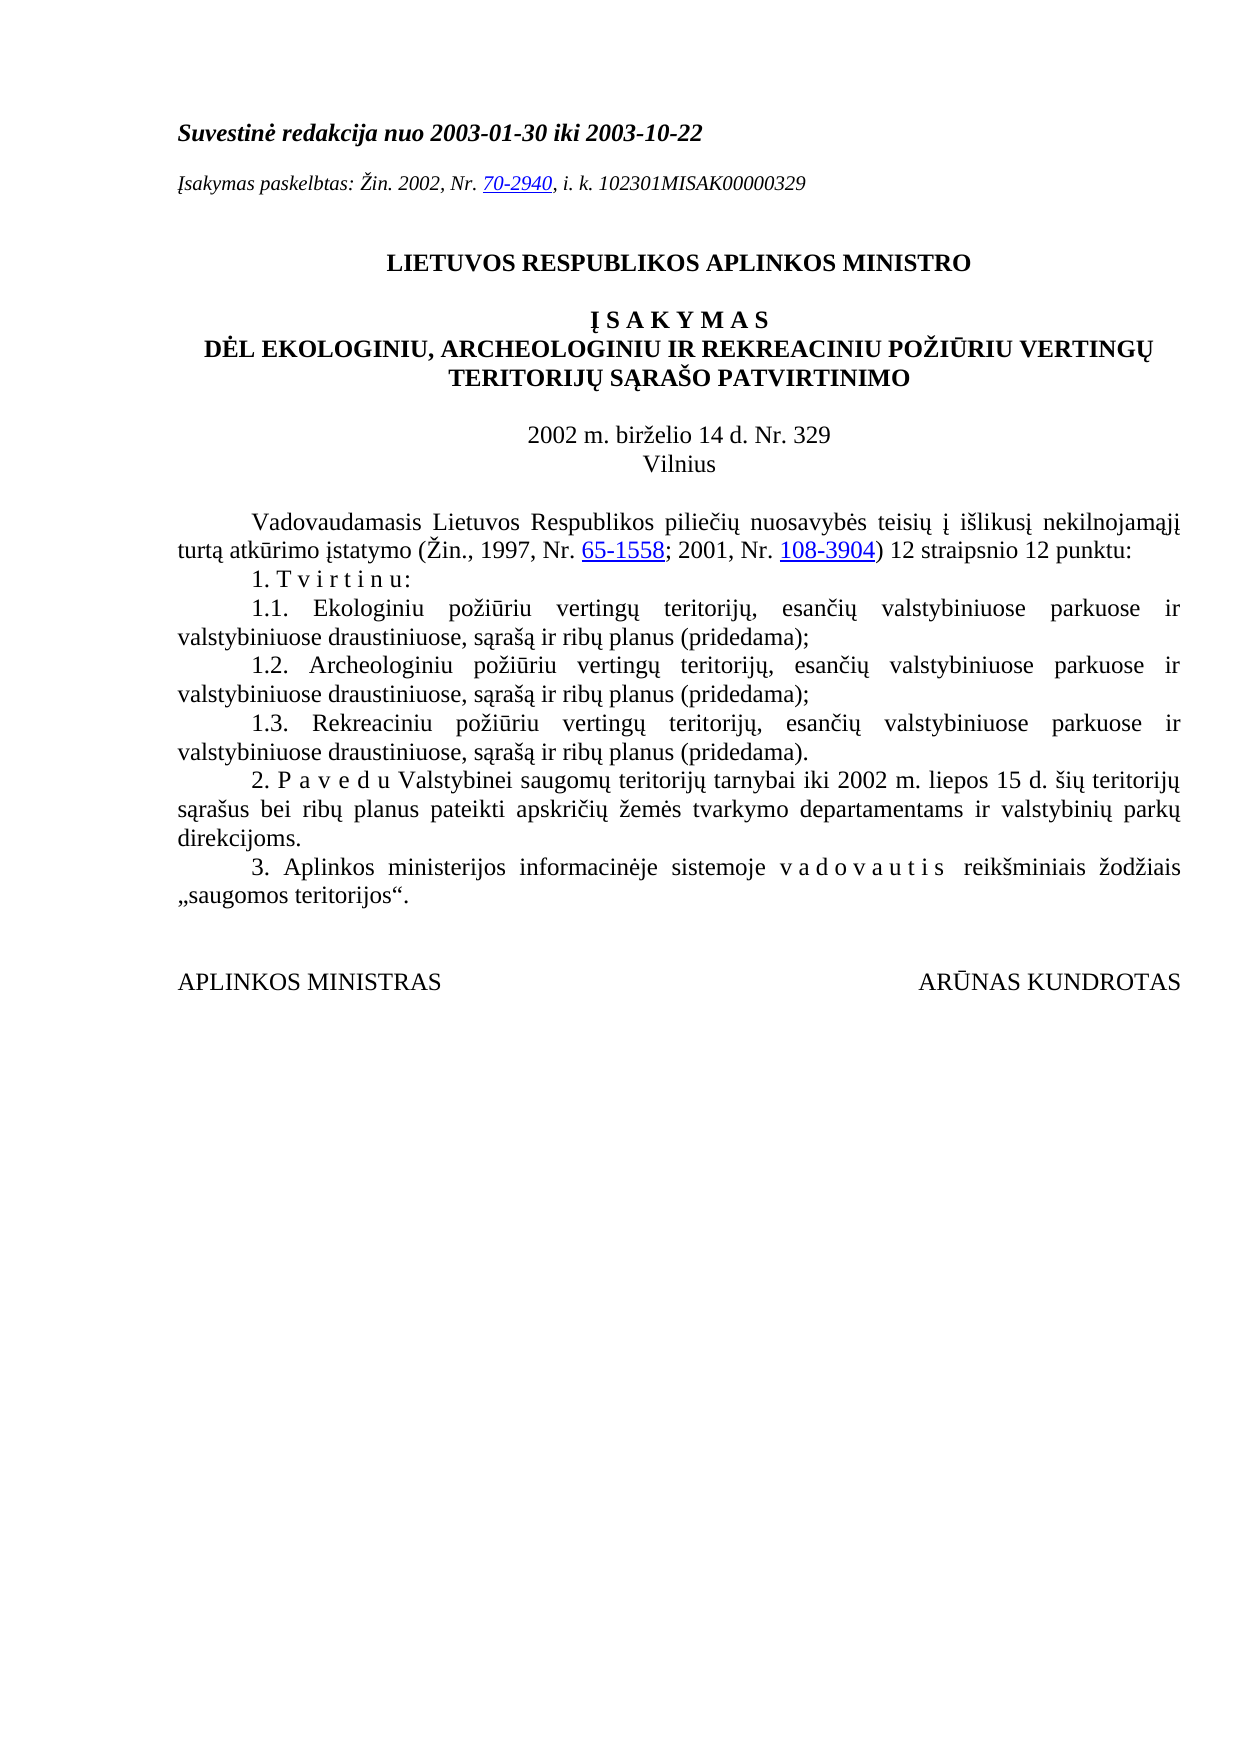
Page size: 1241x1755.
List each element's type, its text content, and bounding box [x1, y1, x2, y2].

text Vilnius [177, 449, 1181, 478]
text 1.1. Ekologiniu požiūriu vertingų teritorijų, esančių valstybiniuose parkuose ir valstybiniuose draustiniuose, sąrašą ir ribų planus (pridedama); [177, 593, 1181, 650]
text 2. P a v e d u Valstybinei saugomų teritorijų tarnybai iki 2002 m. liepos 15 d. šių teritorijų sąrašus bei ribų planus pateikti apskričių žemės tvarkymo departamentams ir valstybinių parkų direkcijoms. [177, 765, 1181, 852]
text Įsakymas paskelbtas: Žin. 2002, Nr. 70-2940, i. k. 102301MISAK00000329 [177, 171, 1181, 195]
text 1. Tvirtinu: [177, 564, 1181, 593]
text Į S A K Y M A S [177, 305, 1181, 334]
text Suvestinė redakcija nuo 2003-01-30 iki 2003-10-22 [177, 118, 1181, 147]
text 2002 m. birželio 14 d. Nr. 329 [177, 420, 1181, 449]
text 1.3. Rekreaciniu požiūriu vertingų teritorijų, esančių valstybiniuose parkuose ir valstybiniuose draustiniuose, sąrašą ir ribų planus (pridedama). [177, 708, 1181, 765]
text APLINKOS MINISTRAS ARŪNAS KUNDROTAS [177, 967, 1181, 995]
text 3. Aplinkos ministerijos informacinėje sistemoje vadovautis reikšminiais žodžiais „saugomos teritorijos“. [177, 852, 1181, 909]
text DĖL EKOLOGINIU, ARCHEOLOGINIU IR REKREACINIU POŽIŪRIU VERTINGŲ TERITORIJŲ SĄRAŠO PATVIRTINIMO [177, 334, 1181, 392]
text LIETUVOS RESPUBLIKOS APLINKOS MINISTRO [177, 248, 1181, 277]
text 1.2. Archeologiniu požiūriu vertingų teritorijų, esančių valstybiniuose parkuose ir valstybiniuose draustiniuose, sąrašą ir ribų planus (pridedama); [177, 650, 1181, 708]
text Vadovaudamasis Lietuvos Respublikos piliečių nuosavybės teisių į išlikusį nekilnojamąjį turtą atkūrimo įstatymo (Žin., 1997, Nr. 65-1558; 2001, Nr. 108-3904) 12 straipsnio 12 punktu: [177, 507, 1181, 564]
